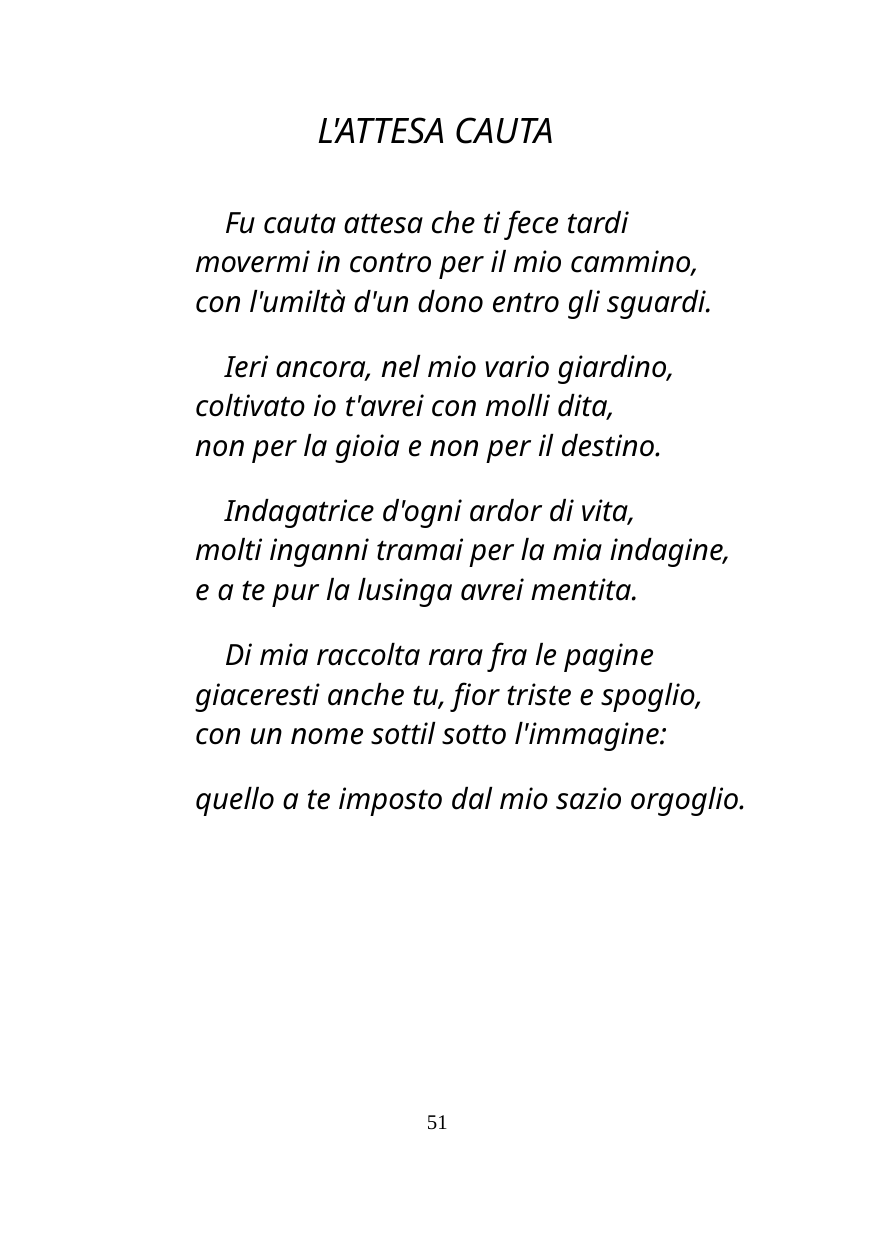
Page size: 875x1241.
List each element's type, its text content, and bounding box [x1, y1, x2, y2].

text Fu cauta attesa che ti fece tardi movermi in contro per il mio cammino, con l'umiltà d'un dono entro gli sguardi. [195, 202, 768, 321]
text Indagatrice d'ogni ardor di vita, molti inganni tramai per la mia indagine, e a te pur la lusinga avrei mentita. [195, 490, 768, 609]
text quello a te imposto dal mio sazio orgoglio. [195, 778, 768, 818]
text Di mia raccolta rara fra le pagine giaceresti anche tu, fior triste e spoglio, con un nome sottil sotto l'immagine: [195, 634, 768, 753]
text Ieri ancora, nel mio vario giardino, coltivato io t'avrei con molli dita, non per la gioia e non per il destino. [195, 346, 768, 465]
subtitle L'ATTESA CAUTA [106, 106, 768, 154]
